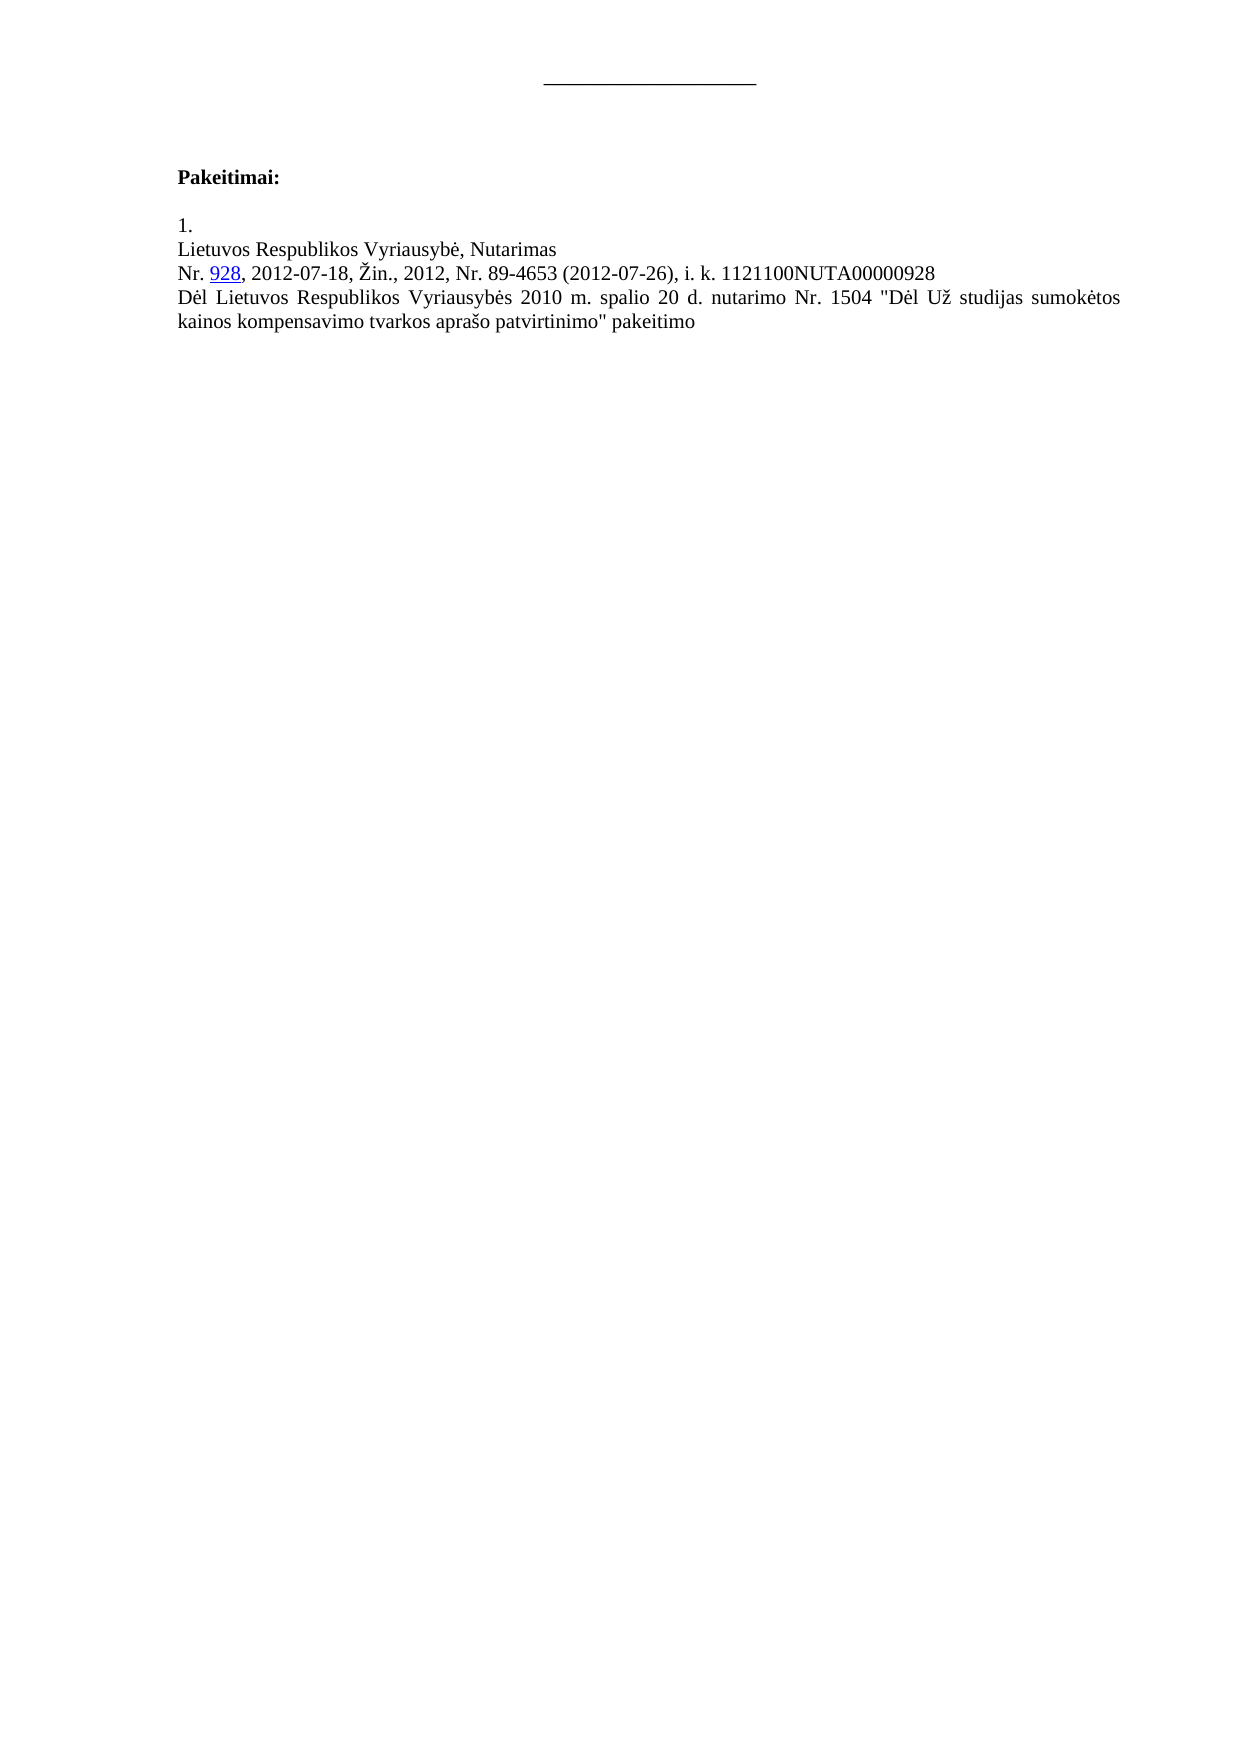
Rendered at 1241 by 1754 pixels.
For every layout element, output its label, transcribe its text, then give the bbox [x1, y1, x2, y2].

text _________________ [177, 59, 1122, 88]
text Nr. 928, 2012-07-18, Žin., 2012, Nr. 89-4653 (2012-07-26), i. k. 1121100NUTA00000928 [177, 261, 1122, 285]
text Lietuvos Respublikos Vyriausybė, Nutarimas [177, 237, 1122, 261]
text Pakeitimai: [177, 165, 1122, 189]
text Dėl Lietuvos Respublikos Vyriausybės 2010 m. spalio 20 d. nutarimo Nr. 1504 "Dėl Už studijas sumokėtos kainos kompensavimo tvarkos aprašo patvirtinimo" pakeitimo [177, 285, 1122, 333]
text 1. [177, 213, 1122, 237]
